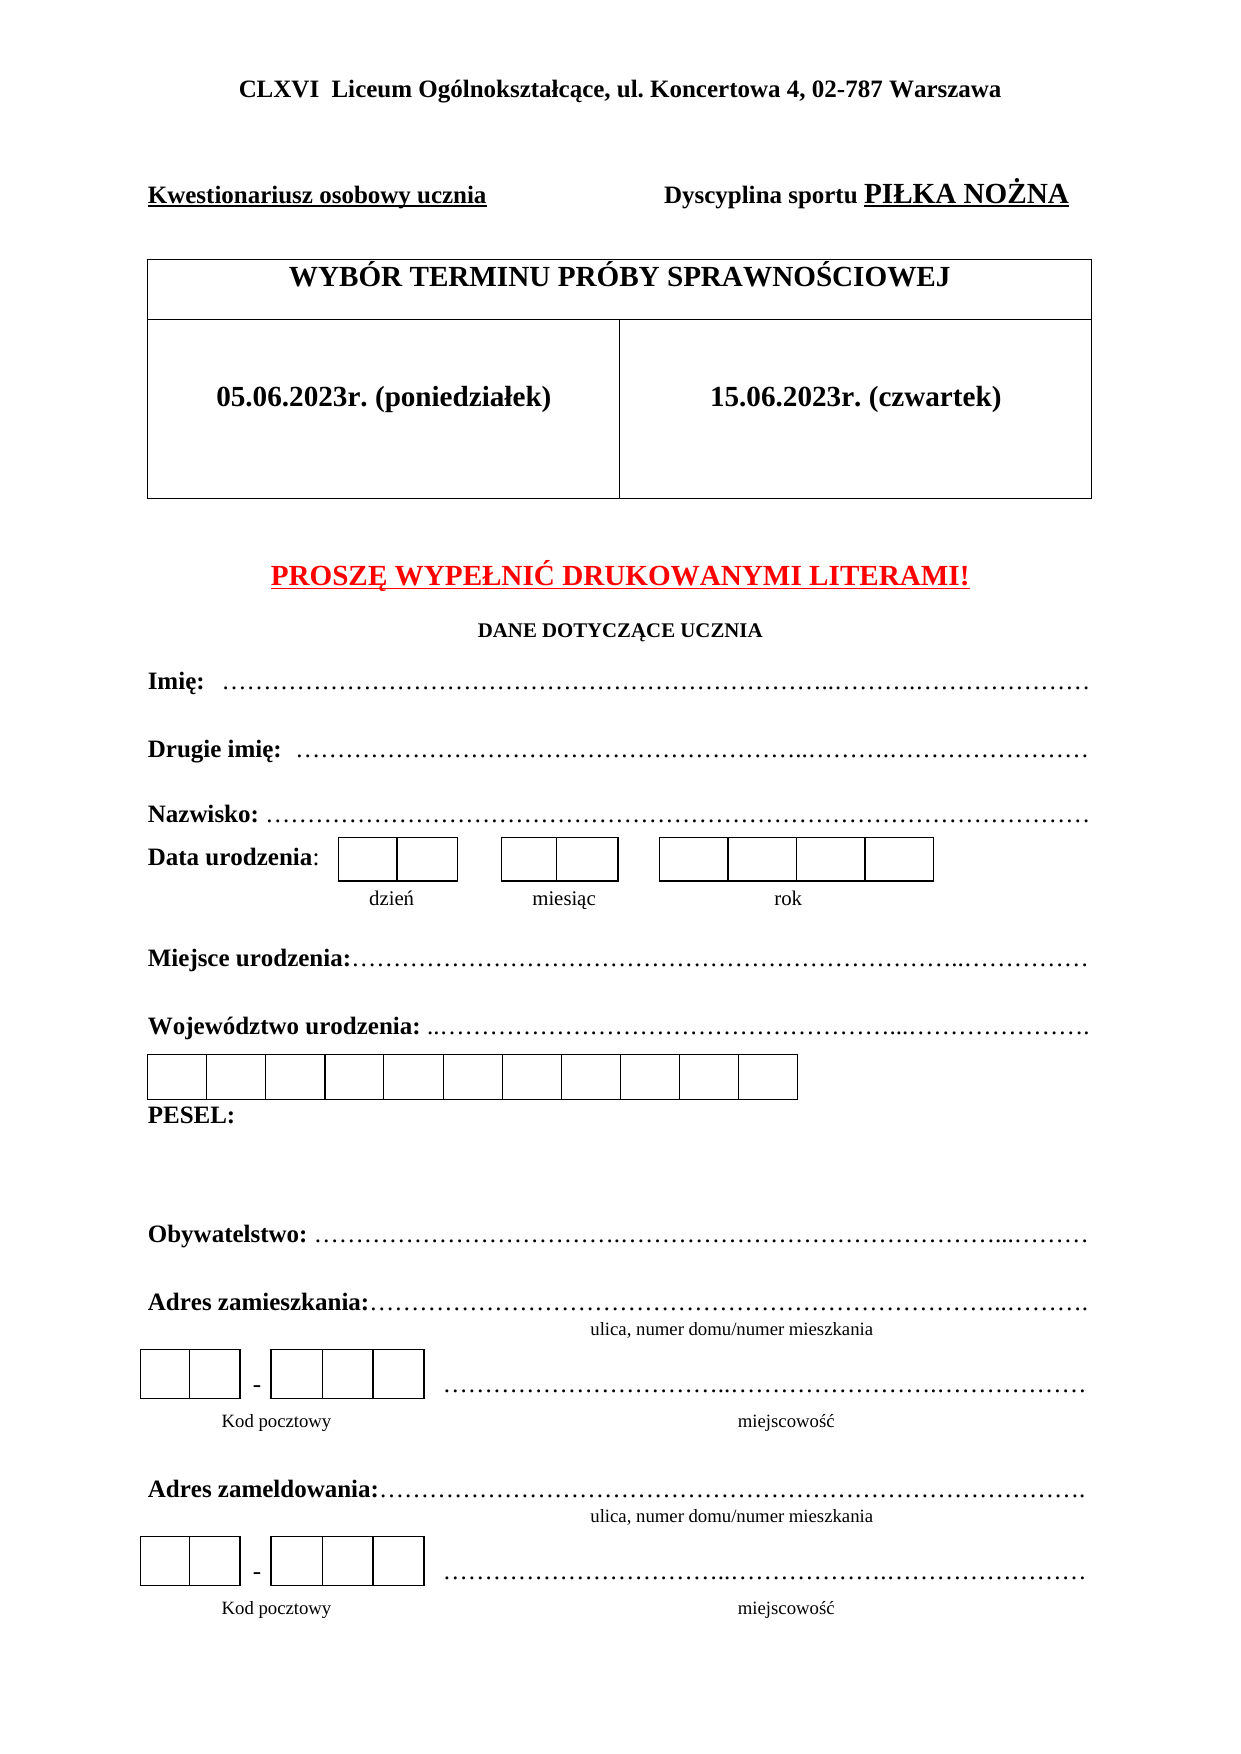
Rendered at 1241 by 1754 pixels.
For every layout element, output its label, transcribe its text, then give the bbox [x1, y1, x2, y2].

text dzień miesiąc rok [148, 885, 1092, 909]
text Drugie imię: ……………………………………………………..……….…………………… [148, 734, 1092, 763]
text DANE DOTYCZĄCE UCZNIA [148, 618, 1092, 642]
text Nazwisko: ……………………………………………………………………………………… [148, 799, 1092, 828]
text Data urodzenia: [148, 842, 338, 871]
table_header WYBÓR TERMINU PRÓBY SPRAWNOŚCIOWEJ [148, 260, 1091, 319]
table_header [562, 1055, 620, 1099]
table_header [680, 1055, 738, 1099]
text - ……………………………..…………………….……………… [425, 1369, 1092, 1398]
text [934, 842, 1092, 871]
text Imię: ………………………………………………………………..……….………………… [148, 666, 1092, 695]
text ulica, numer domu/numer mieszkania [148, 1503, 1092, 1527]
table_header [326, 1055, 383, 1099]
table_header [503, 1055, 561, 1099]
table_header [739, 1055, 797, 1099]
text Obywatelstwo: ……………………………….………………………………………...……… [148, 1219, 1092, 1248]
text Adres zameldowania:…………………………………………………………………………. [148, 1474, 1092, 1503]
table_header [148, 1055, 206, 1099]
text [619, 842, 659, 871]
table_header [207, 1055, 265, 1099]
table_cell 15.06.2023r. (czwartek) [620, 320, 1091, 498]
table_header [384, 1055, 443, 1099]
text [241, 1369, 270, 1398]
text Adres zamieszkania:…………………………………………………………………..………. [148, 1287, 1092, 1316]
text ulica, numer domu/numer mieszkania [148, 1316, 1092, 1340]
text Kod pocztowy miejscowość [148, 1410, 1092, 1431]
table_header [621, 1055, 679, 1099]
table_header [444, 1055, 502, 1099]
text PROSZĘ WYPEŁNIĆ DRUKOWANYMI LITERAMI! [148, 558, 1092, 592]
text - ……………………………..……………….…………………… [425, 1556, 1092, 1585]
text PESEL: [148, 1100, 1092, 1129]
text Miejsce urodzenia:………………………………………………………………..…………… [148, 943, 1092, 972]
text Kwestionariusz osobowy ucznia Dyscyplina sportu PIŁKA NOŻNA [148, 176, 1092, 210]
table_header [266, 1055, 324, 1099]
text Kod pocztowy miejscowość [148, 1597, 1092, 1618]
text [458, 842, 501, 871]
text [241, 1556, 270, 1585]
table_cell 05.06.2023r. (poniedziałek) [148, 320, 619, 498]
text Województwo urodzenia: ..………………………………………………...…………………. [148, 1011, 1092, 1040]
